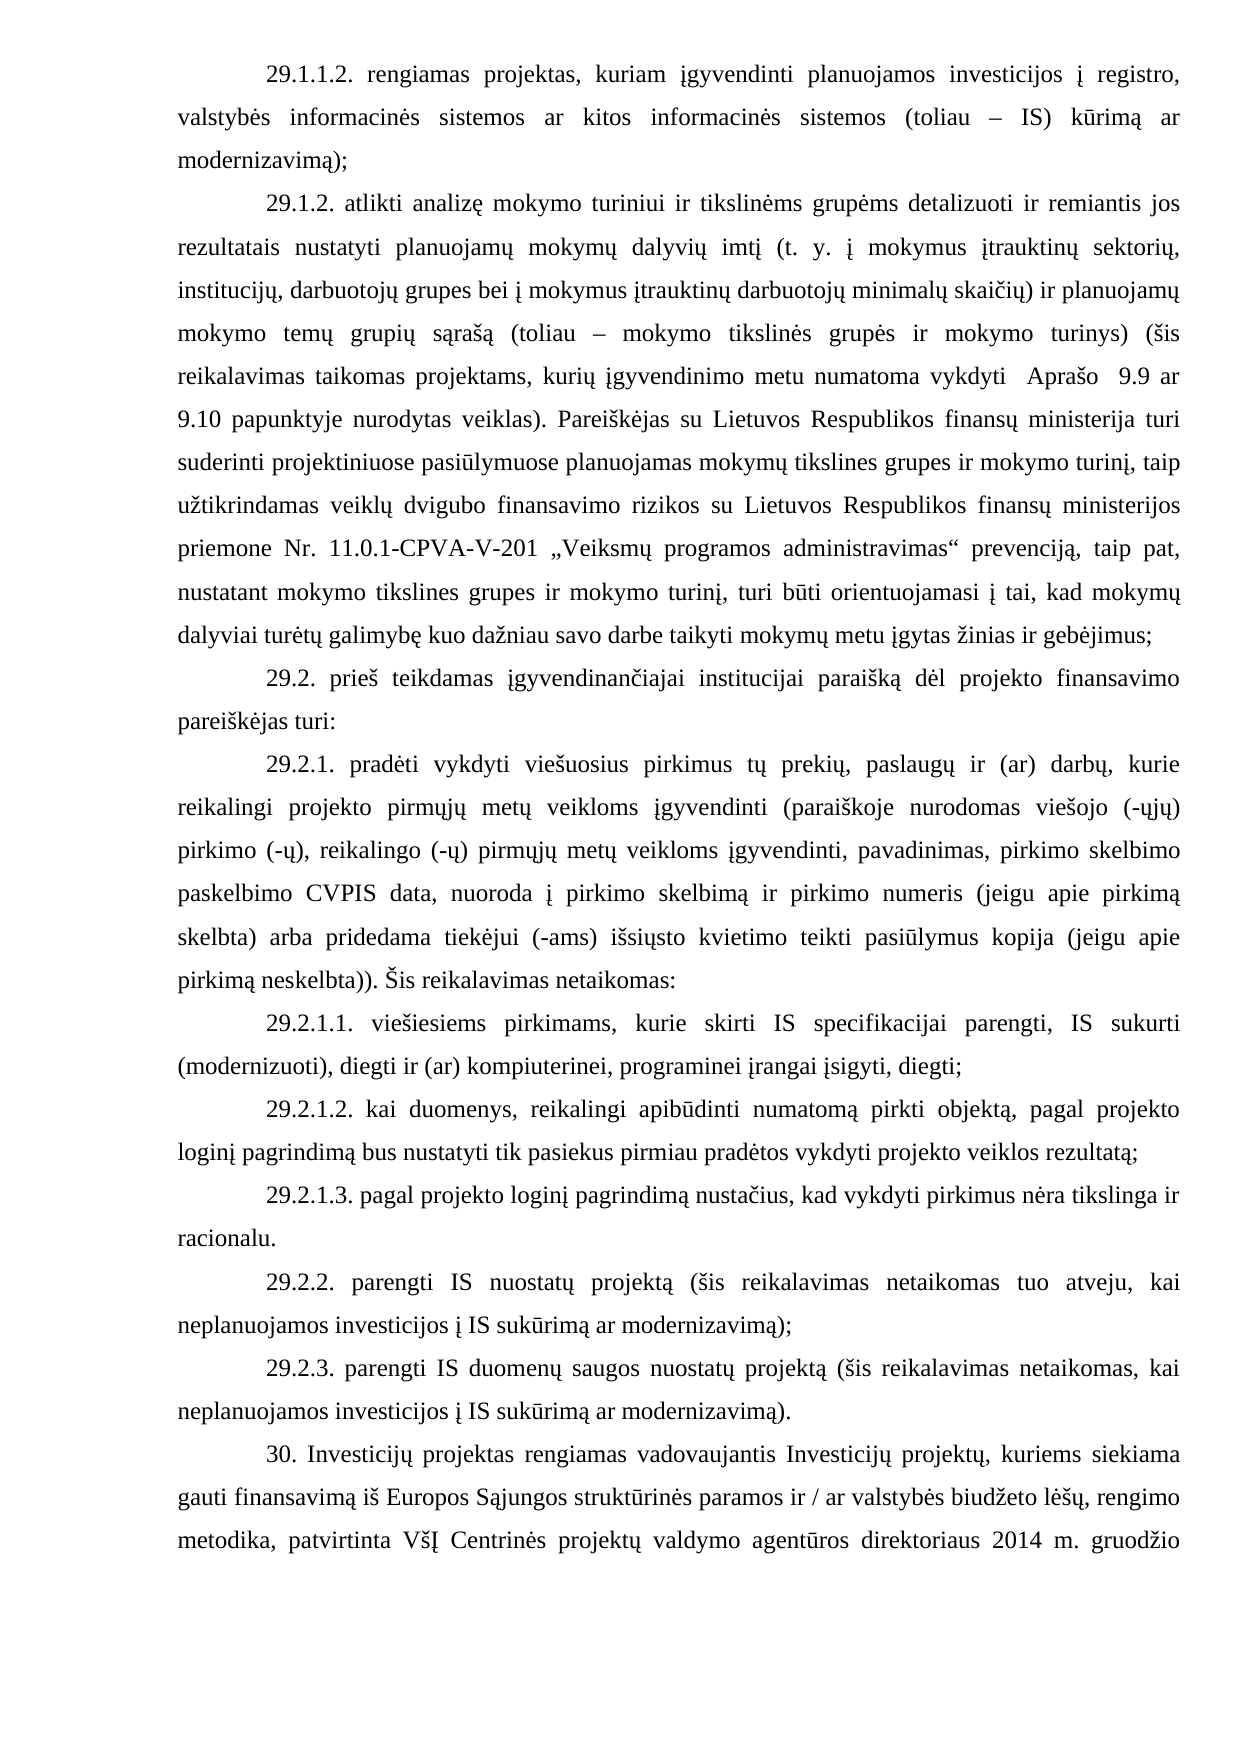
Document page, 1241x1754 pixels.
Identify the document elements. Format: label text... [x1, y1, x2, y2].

text 29.2.1.3. pagal projekto loginį pagrindimą nustačius, kad vykdyti pirkimus nėra tikslinga ir racionalu. [177, 1180, 1181, 1252]
text 29.1.2. atlikti analizę mokymo turiniui ir tikslinėms grupėms detalizuoti ir remiantis jos rezultatais nustatyti planuojamų mokymų dalyvių imtį (t. y. į mokymus įtrauktinų sektorių, institucijų, darbuotojų grupes bei į mokymus įtrauktinų darbuotojų minimalų skaičių) ir planuojamų mokymo temų grupių sąrašą (toliau – mokymo tikslinės grupės ir mokymo turinys) (šis reikalavimas taikomas projektams, kurių įgyvendinimo metu numatoma vykdyti Aprašo 9.9 ar 9.10 papunktyje nurodytas veiklas). Pareiškėjas su Lietuvos Respublikos finansų ministerija turi suderinti projektiniuose pasiūlymuose planuojamas mokymų tikslines grupes ir mokymo turinį, taip užtikrindamas veiklų dvigubo finansavimo rizikos su Lietuvos Respublikos finansų ministerijos priemone Nr. 11.0.1-CPVA-V-201 „Veiksmų programos administravimas“ prevenciją, taip pat, nustatant mokymo tikslines grupes ir mokymo turinį, turi būti orientuojamasi į tai, kad mokymų dalyviai turėtų galimybę kuo dažniau savo darbe taikyti mokymų metu įgytas žinias ir gebėjimus; [177, 188, 1181, 648]
text 29.2.3. parengti IS duomenų saugos nuostatų projektą (šis reikalavimas netaikomas, kai neplanuojamos investicijos į IS sukūrimą ar modernizavimą). [177, 1353, 1181, 1425]
text 29.2.1. pradėti vykdyti viešuosius pirkimus tų prekių, paslaugų ir (ar) darbų, kurie reikalingi projekto pirmųjų metų veikloms įgyvendinti (paraiškoje nurodomas viešojo (-ųjų) pirkimo (-ų), reikalingo (-ų) pirmųjų metų veikloms įgyvendinti, pavadinimas, pirkimo skelbimo paskelbimo CVPIS data, nuoroda į pirkimo skelbimą ir pirkimo numeris (jeigu apie pirkimą skelbta) arba pridedama tiekėjui (-ams) išsiųsto kvietimo teikti pasiūlymus kopija (jeigu apie pirkimą neskelbta)). Šis reikalavimas netaikomas: [177, 749, 1181, 993]
text 29.2.1.2. kai duomenys, reikalingi apibūdinti numatomą pirkti objektą, pagal projekto loginį pagrindimą bus nustatyti tik pasiekus pirmiau pradėtos vykdyti projekto veiklos rezultatą; [177, 1094, 1181, 1166]
text 30. Investicijų projektas rengiamas vadovaujantis Investicijų projektų, kuriems siekiama gauti finansavimą iš Europos Sąjungos struktūrinės paramos ir / ar valstybės biudžeto lėšų, rengimo metodika, patvirtinta VšĮ Centrinės projektų valdymo agentūros direktoriaus 2014 m. gruodžio [177, 1439, 1181, 1554]
text 29.2. prieš teikdamas įgyvendinančiajai institucijai paraišką dėl projekto finansavimo pareiškėjas turi: [177, 663, 1181, 735]
text 29.2.1.1. viešiesiems pirkimams, kurie skirti IS specifikacijai parengti, IS sukurti (modernizuoti), diegti ir (ar) kompiuterinei, programinei įrangai įsigyti, diegti; [177, 1008, 1181, 1080]
text 29.2.2. parengti IS nuostatų projektą (šis reikalavimas netaikomas tuo atveju, kai neplanuojamos investicijos į IS sukūrimą ar modernizavimą); [177, 1267, 1181, 1338]
text 29.1.1.2. rengiamas projektas, kuriam įgyvendinti planuojamos investicijos į registro, valstybės informacinės sistemos ar kitos informacinės sistemos (toliau – IS) kūrimą ar modernizavimą); [177, 59, 1181, 174]
